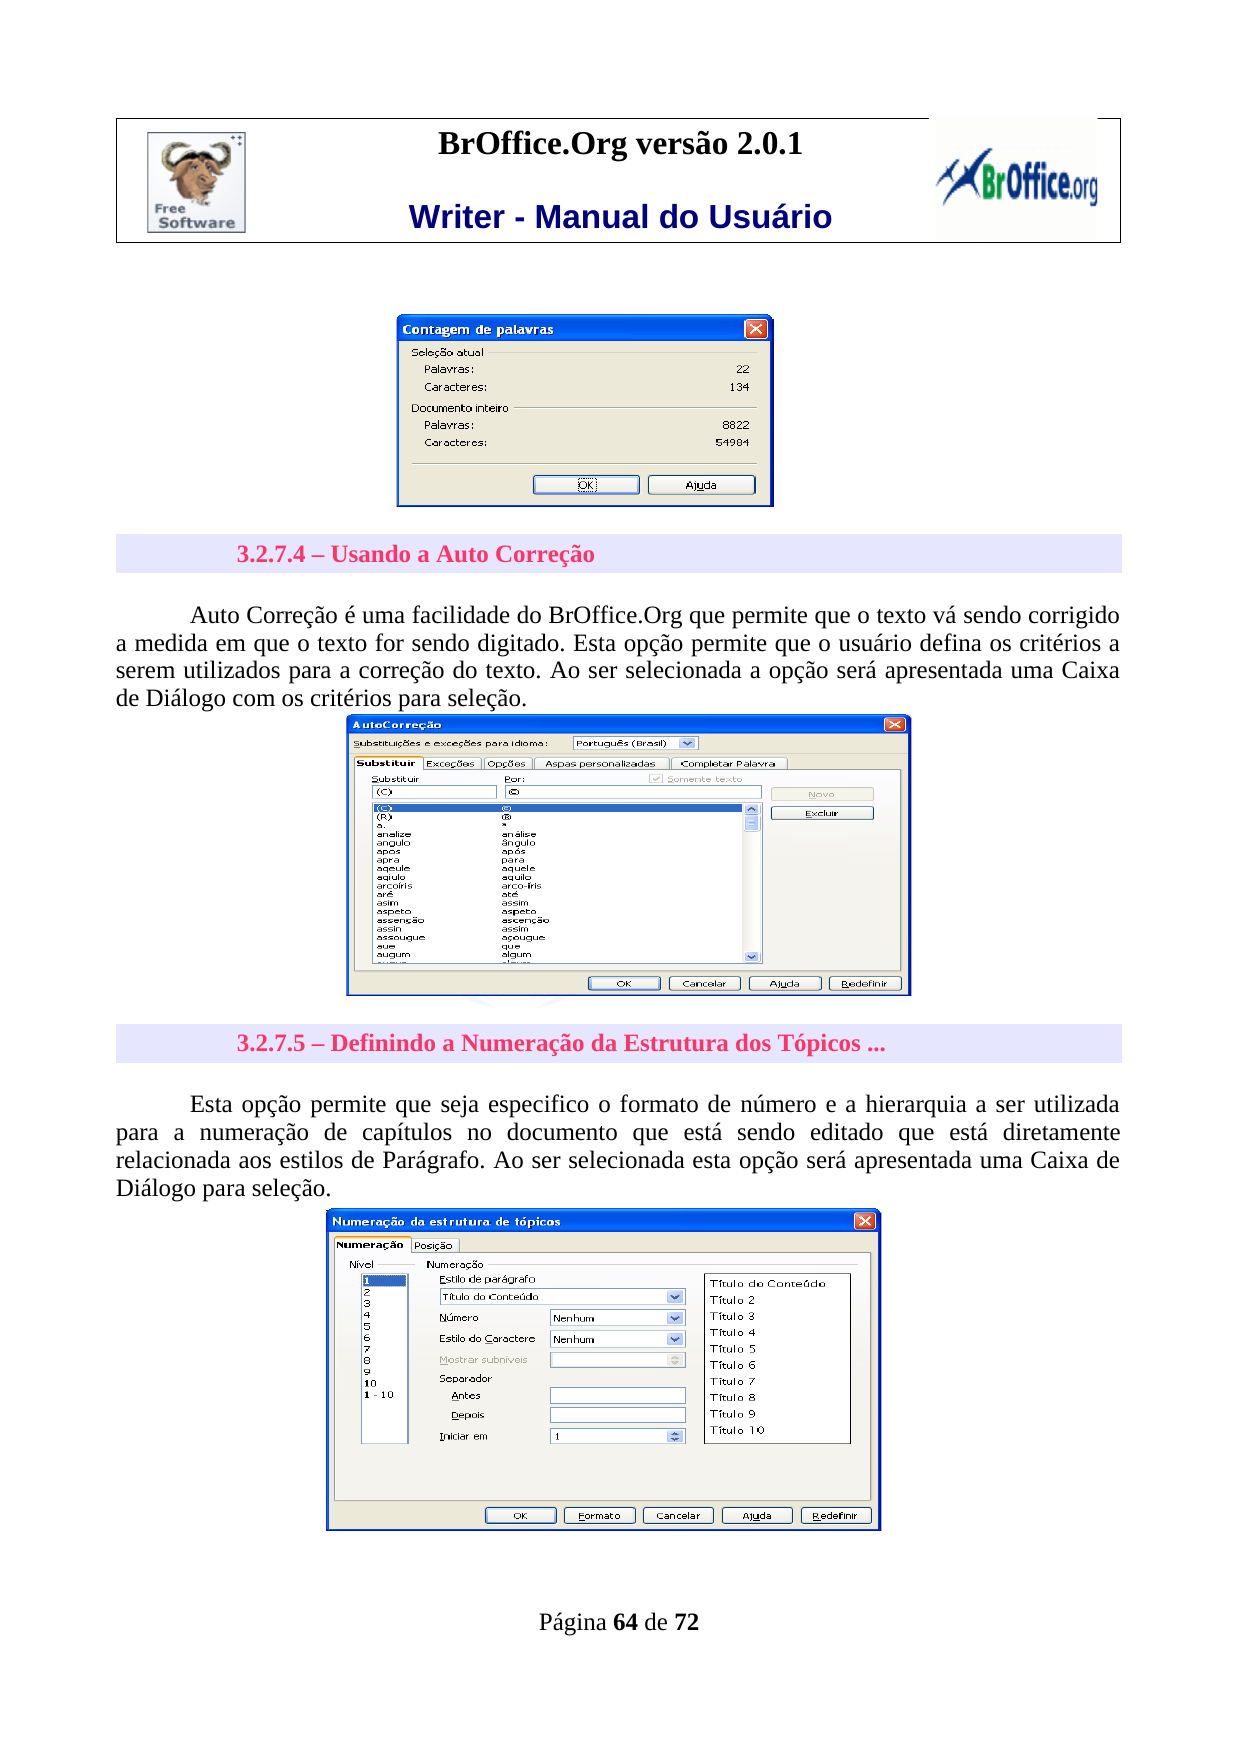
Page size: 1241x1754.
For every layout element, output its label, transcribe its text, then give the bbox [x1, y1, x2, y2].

picture [396, 314, 774, 507]
picture [326, 1208, 882, 1531]
table_header 3.2.7.5 – Definindo a Numeração da Estrutura dos Tópicos ... [116, 1024, 1122, 1063]
picture [928, 117, 1098, 241]
text Auto Correção é uma facilidade do BrOffice.Org que permite que o texto vá sendo corrigido a medida em que o texto for sendo digitado. Esta opção permite que o usuário defina os critérios a serem utilizados para a correção do texto. Ao ser selecionada a opção será apresentada uma Caixa de Diálogo com os critérios para seleção. [116, 601, 1122, 712]
table_header 3.2.7.4 – Usando a Auto Correção [116, 534, 1122, 573]
picture [147, 132, 246, 233]
text Esta opção permite que seja especifico o formato de número e a hierarquia a ser utilizada para a numeração de capítulos no documento que está sendo editado que está diretamente relacionada aos estilos de Parágrafo. Ao ser selecionada esta opção será apresentada uma Caixa de Diálogo para seleção. [116, 1091, 1122, 1201]
picture [346, 714, 912, 1008]
